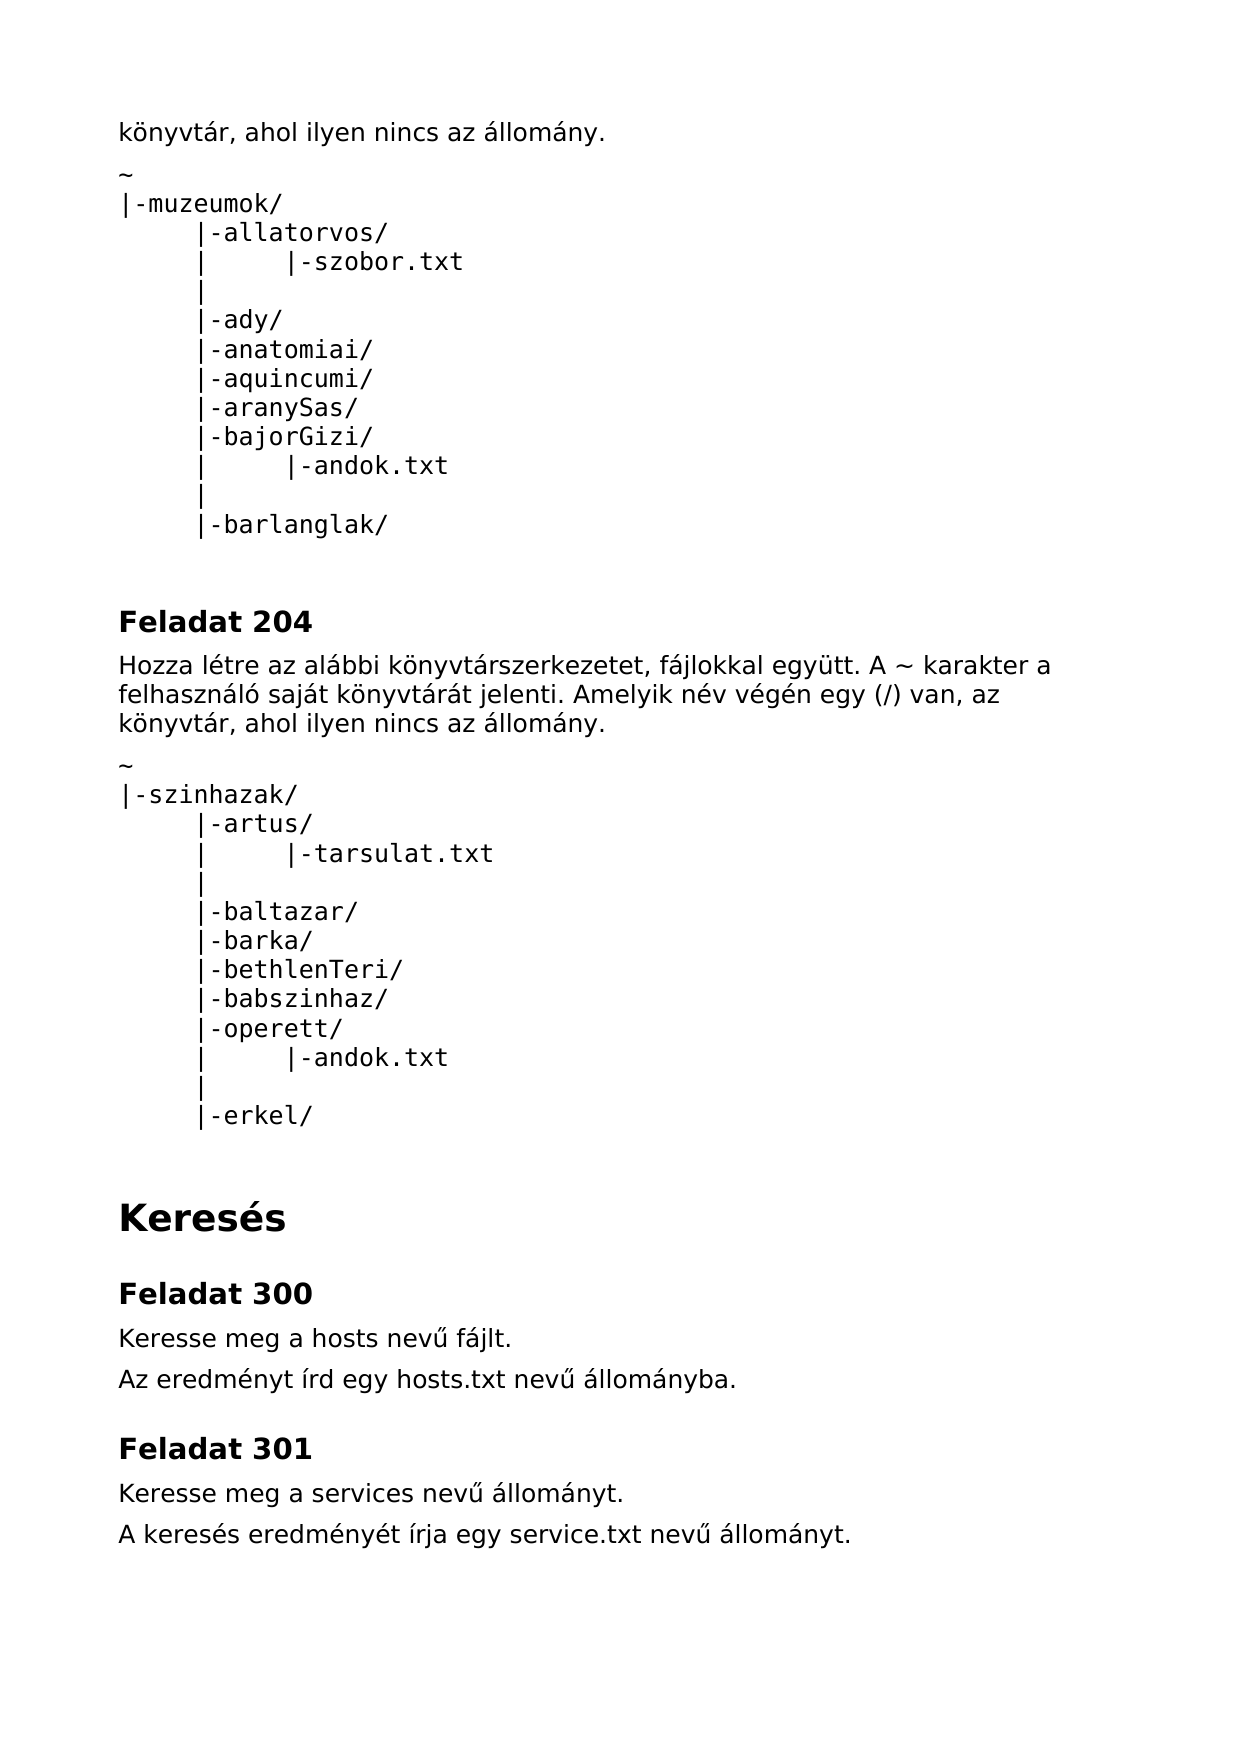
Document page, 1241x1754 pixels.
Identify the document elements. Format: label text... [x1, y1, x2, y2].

text könyvtár, ahol ilyen nincs az állomány. [118, 118, 1122, 147]
subtitle Keresés [118, 1196, 1122, 1240]
subtitle Feladat 300 [118, 1278, 1122, 1312]
text ~ |-muzeumok/ |-allatorvos/ | |-szobor.txt | |-ady/ |-anatomiai/ |-aquincumi/ |-aranySas/ |-bajorGizi/ | |-andok.txt | |-barlanglak/ [118, 160, 1122, 568]
text Hozza létre az alábbi könyvtárszerkezetet, fájlokkal együtt. A ~ karakter a felhasználó saját könyvtárát jelenti. Amelyik név végén egy (/) van, az könyvtár, ahol ilyen nincs az állomány. [118, 651, 1122, 739]
text A keresés eredményét írja egy service.txt nevű állományt. [118, 1521, 1122, 1550]
text Keresse meg a hosts nevű fájlt. [118, 1324, 1122, 1353]
subtitle Feladat 204 [118, 605, 1122, 639]
text Keresse meg a services nevű állományt. [118, 1479, 1122, 1508]
subtitle Feladat 301 [118, 1432, 1122, 1466]
text Az eredményt írd egy hosts.txt nevű állományba. [118, 1366, 1122, 1395]
text ~ |-szinhazak/ |-artus/ | |-tarsulat.txt | |-baltazar/ |-barka/ |-bethlenTeri/ |-babszinhaz/ |-operett/ | |-andok.txt | |-erkel/ [118, 751, 1122, 1160]
